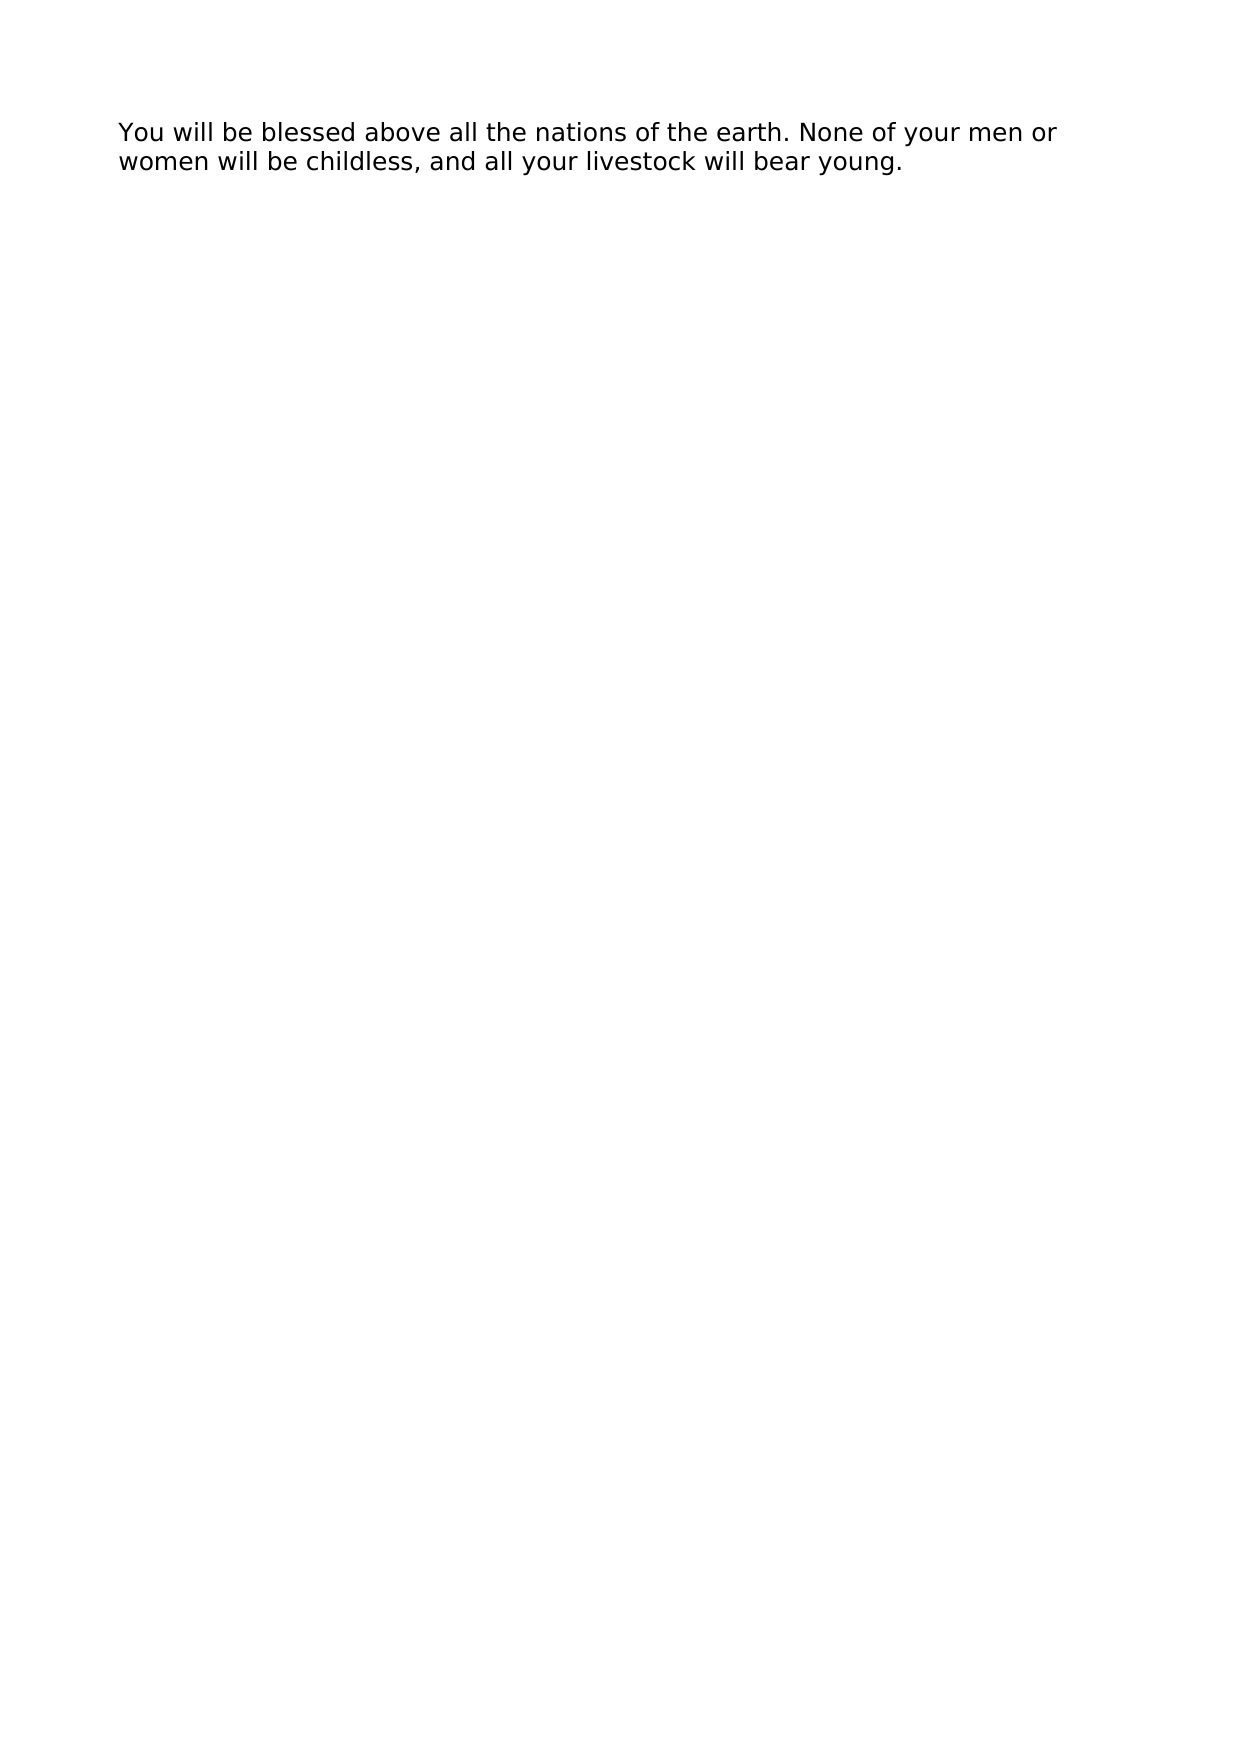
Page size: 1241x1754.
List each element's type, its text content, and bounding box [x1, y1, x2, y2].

text You will be blessed above all the nations of the earth. None of your men or women will be childless, and all your livestock will bear young. [118, 118, 1122, 176]
